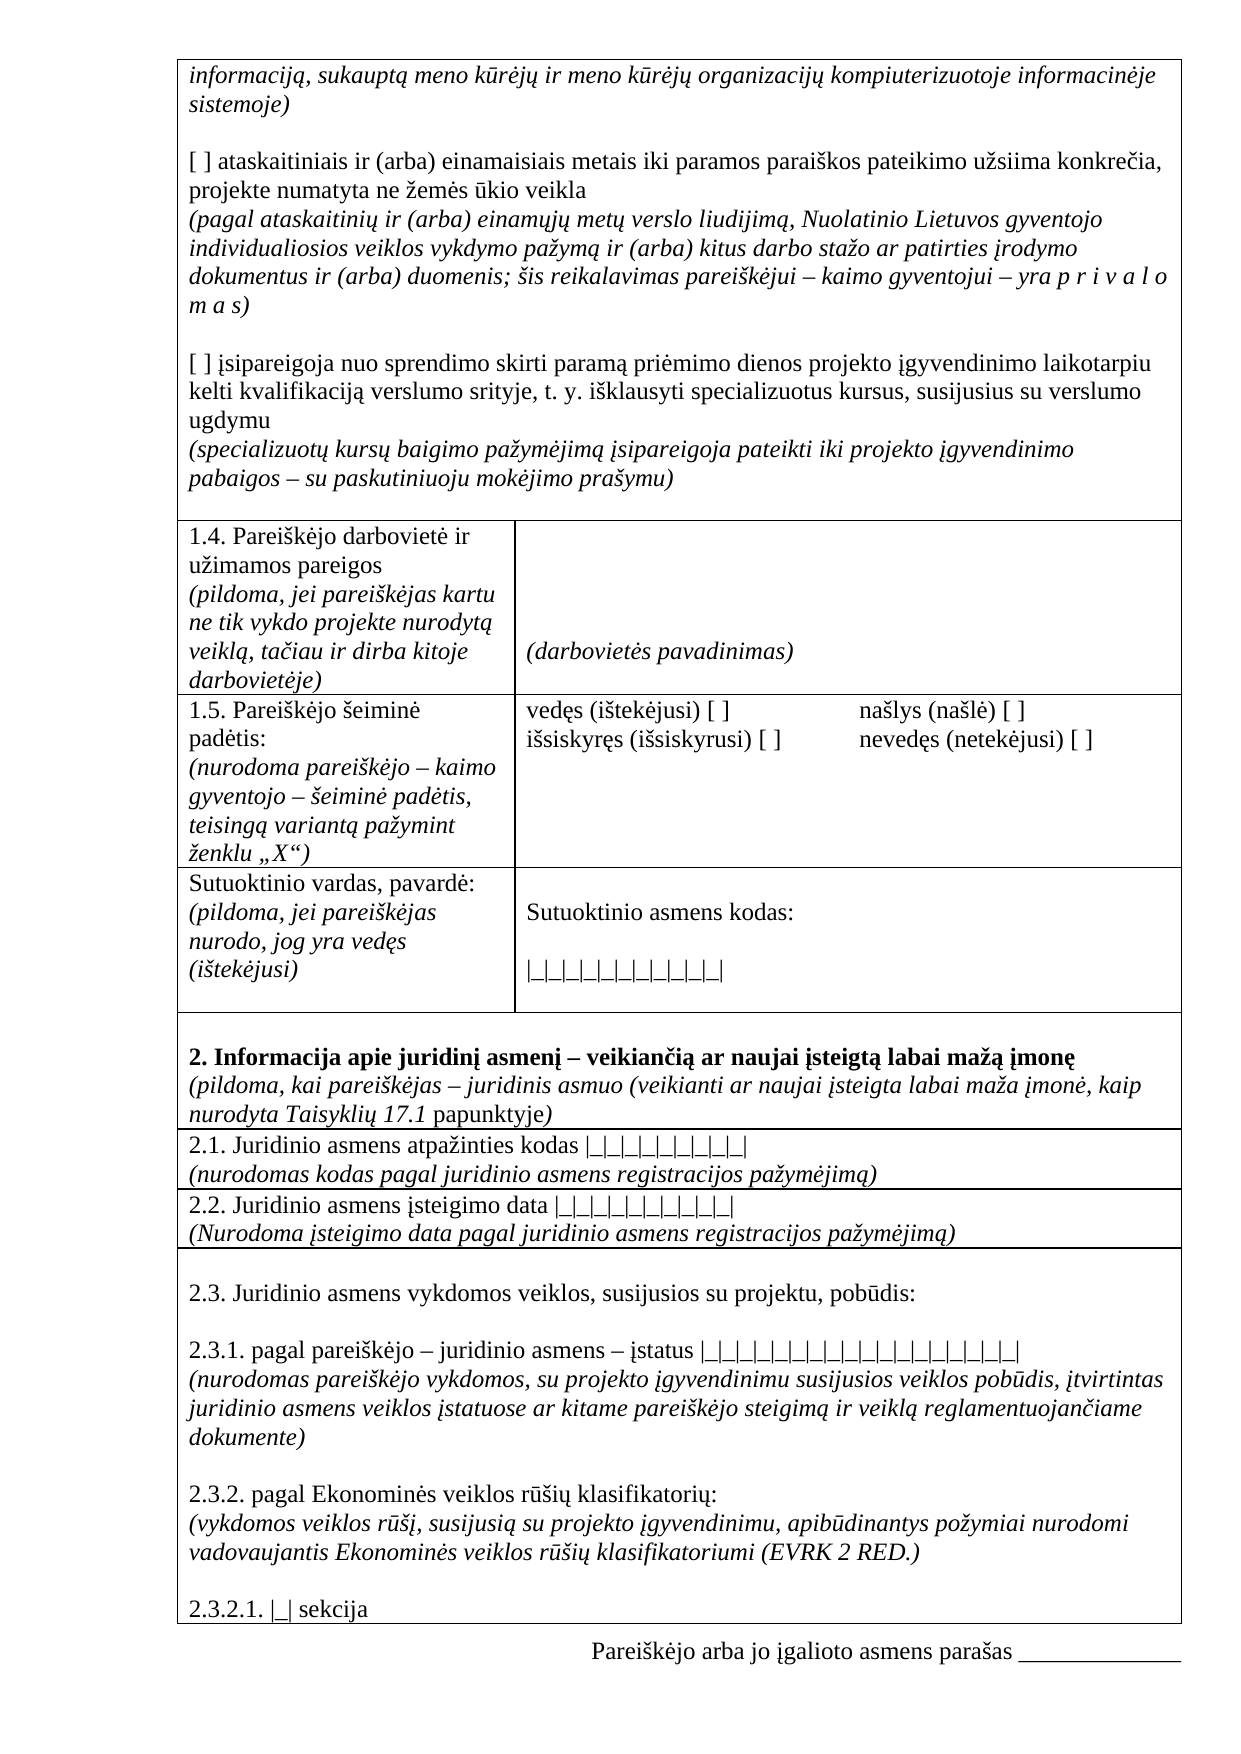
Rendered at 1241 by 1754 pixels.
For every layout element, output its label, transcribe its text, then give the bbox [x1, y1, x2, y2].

table_cell informaciją, sukauptą meno kūrėjų ir meno kūrėjų organizacijų kompiuterizuotoje informacinėje sistemoje) [ ] ataskaitiniais ir (arba) einamaisiais metais iki paramos paraiškos pateikimo užsiima konkrečia, projekte numatyta ne žemės ūkio veikla (pagal ataskaitinių ir (arba) einamųjų metų verslo liudijimą, Nuolatinio Lietuvos gyventojo individualiosios veiklos vykdymo pažymą ir (arba) kitus darbo stažo ar patirties įrodymo dokumentus ir (arba) duomenis; šis reikalavimas pareiškėjui – kaimo gyventojui – yra p r i v a l o m a s) [ ] įsipareigoja nuo sprendimo skirti paramą priėmimo dienos projekto įgyvendinimo laikotarpiu kelti kvalifikaciją verslumo srityje, t. y. išklausyti specializuotus kursus, susijusius su verslumo ugdymu (specializuotų kursų baigimo pažymėjimą įsipareigoja pateikti iki projekto įgyvendinimo pabaigos – su paskutiniuoju mokėjimo prašymu) [178, 60, 1181, 520]
table_cell išsiskyręs (išsiskyrusi) [ ] [516, 724, 848, 867]
table_cell vedęs (ištekėjusi) [ ] [516, 695, 848, 723]
table_cell Sutuoktinio vardas, pavardė: (pildoma, jei pareiškėjas nurodo, jog yra vedęs (ištekėjusi) [178, 868, 514, 1012]
table_cell 2. Informacija apie juridinį asmenį – veikiančią ar naujai įsteigtą labai mažą įmonę (pildoma, kai pareiškėjas – juridinis asmuo (veikianti ar naujai įsteigta labai maža įmonė, kaip nurodyta Taisyklių 17.1 papunktyje) [178, 1013, 1181, 1128]
table_cell 2.2. Juridinio asmens įsteigimo data |_|_|_|_|_|_|_|_|_|_| (Nurodoma įsteigimo data pagal juridinio asmens registracijos pažymėjimą) [178, 1190, 1181, 1247]
table_cell 1.5. Pareiškėjo šeiminė padėtis: (nurodoma pareiškėjo – kaimo gyventojo – šeiminė padėtis, teisingą variantą pažymint ženklu „X“) [178, 695, 514, 867]
table_cell 1.4. Pareiškėjo darbovietė ir užimamos pareigos (pildoma, jei pareiškėjas kartu ne tik vykdo projekte nurodytą veiklą, tačiau ir dirba kitoje darbovietėje) [178, 521, 514, 694]
table_cell 2.1. Juridinio asmens atpažinties kodas |_|_|_|_|_|_|_|_|_| (nurodomas kodas pagal juridinio asmens registracijos pažymėjimą) [178, 1130, 1181, 1188]
table_cell nevedęs (netekėjusi) [ ] [848, 724, 1181, 867]
table_cell Sutuoktinio asmens kodas: |_|_|_|_|_|_|_|_|_|_|_| [516, 868, 1181, 1012]
table_cell (darbovietės pavadinimas) [516, 521, 1181, 694]
table_cell našlys (našlė) [ ] [848, 695, 1181, 723]
table_cell 2.3. Juridinio asmens vykdomos veiklos, susijusios su projektu, pobūdis: 2.3.1. pagal pareiškėjo – juridinio asmens – įstatus |_|_|_|_|_|_|_|_|_|_|_|_|_|_|_|_|_|_| (nurodomas pareiškėjo vykdomos, su projekto įgyvendinimu susijusios veiklos pobūdis, įtvirtintas juridinio asmens veiklos įstatuose ar kitame pareiškėjo steigimą ir veiklą reglamentuojančiame dokumente) 2.3.2. pagal Ekonominės veiklos rūšių klasifikatorių: (vykdomos veiklos rūšį, susijusią su projekto įgyvendinimu, apibūdinantys požymiai nurodomi vadovaujantis Ekonominės veiklos rūšių klasifikatoriumi (EVRK 2 RED.) 2.3.2.1. |_| sekcija [178, 1249, 1181, 1623]
